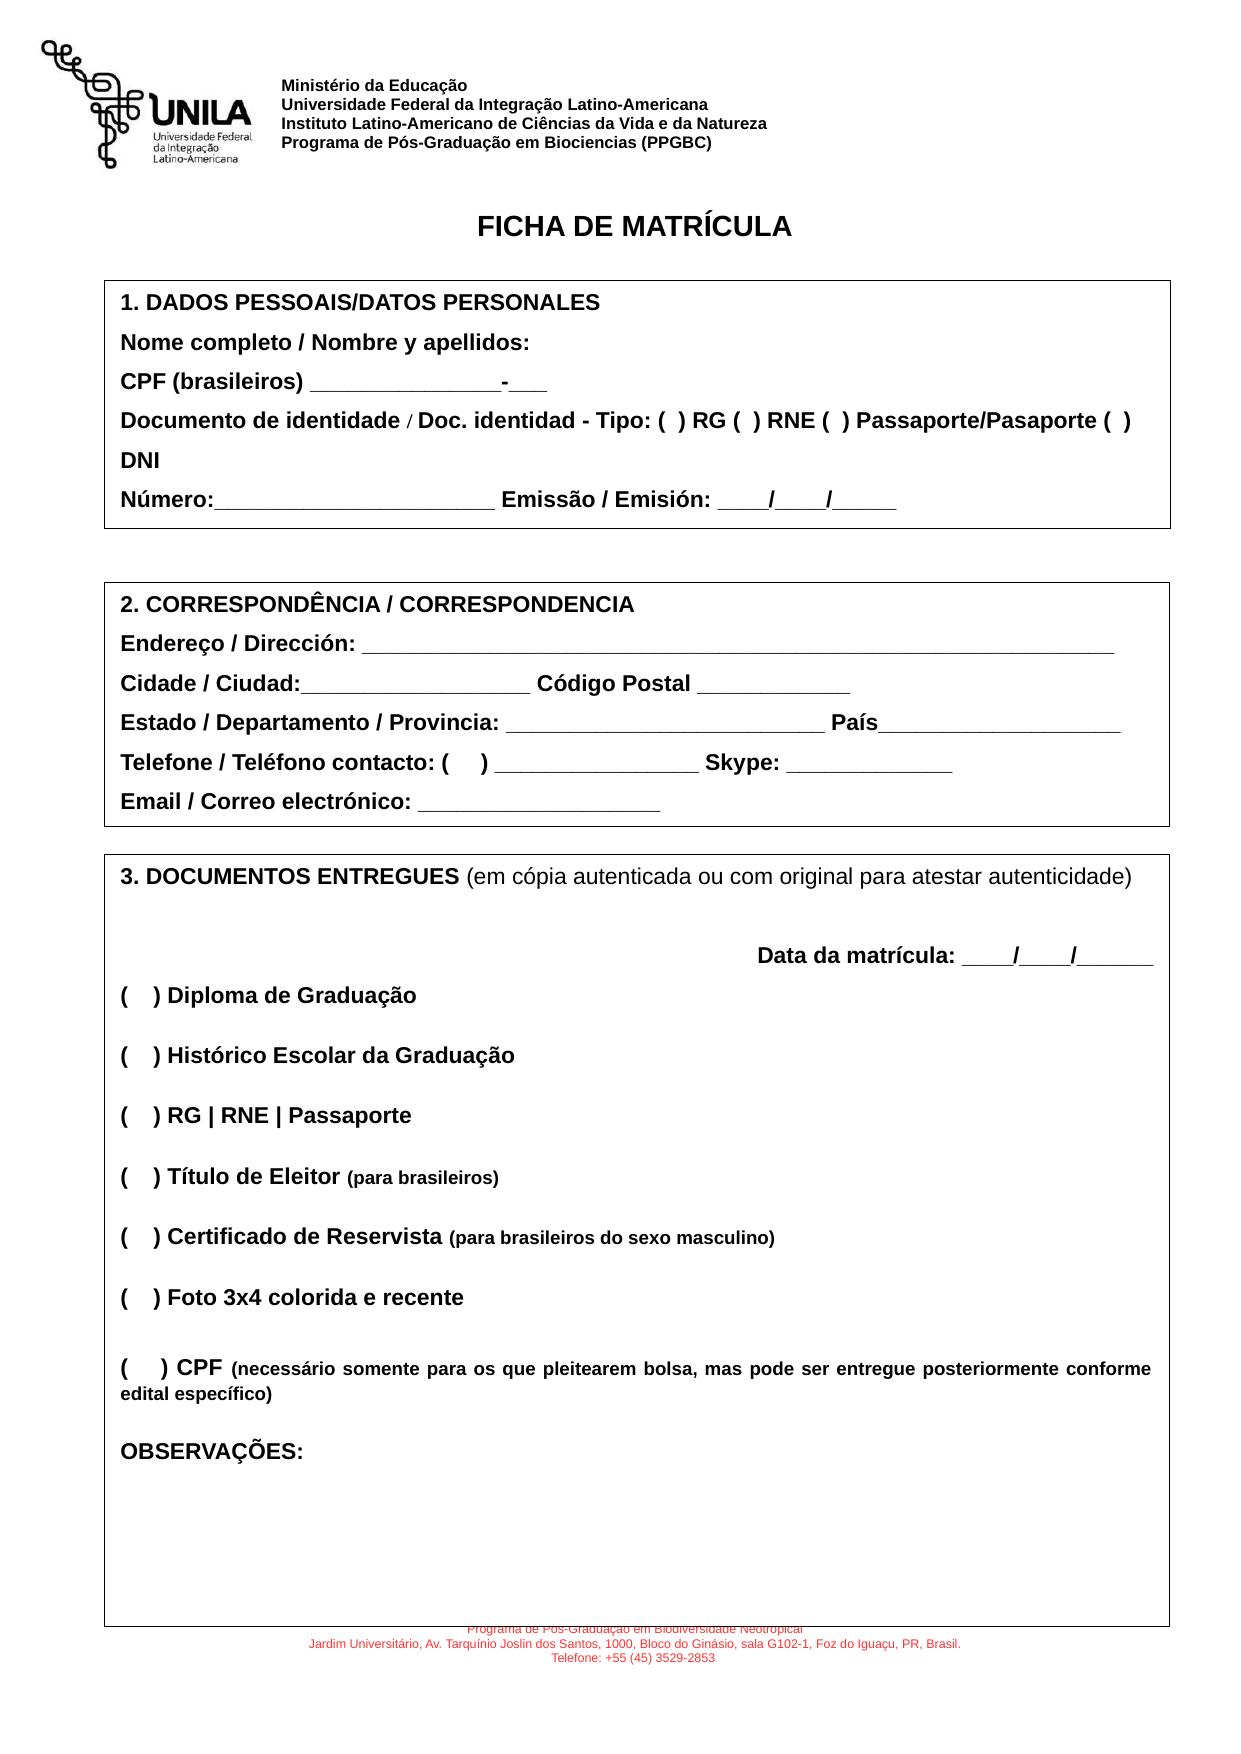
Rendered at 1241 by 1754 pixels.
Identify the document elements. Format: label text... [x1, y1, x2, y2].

text FICHA DE MATRÍCULA [118, 208, 1152, 242]
text Endereço / Dirección: ___________________________________________________________ [120, 630, 1153, 656]
text ( ) RG | RNE | Passaporte [120, 1102, 1153, 1129]
text Telefone / Teléfono contacto: ( ) ________________ Skype: _____________ [120, 748, 1153, 775]
text 3. DOCUMENTOS ENTREGUES (em cópia autenticada ou com original para atestar autenticidade) [120, 863, 1153, 889]
text Documento de identidade / Doc. identidad - Tipo: ( ) RG ( ) RNE ( ) Passaporte/Pasaporte ( ) DNI [120, 407, 1155, 473]
text ( ) Certificado de Reservista (para brasileiros do sexo masculino) [120, 1223, 1153, 1250]
text OBSERVAÇÕES: [120, 1438, 1153, 1464]
text Nome completo / Nombre y apellidos: [120, 328, 1155, 355]
text 1. DADOS PESSOAIS/DATOS PERSONALES [120, 289, 1155, 315]
text ( ) CPF (necessário somente para os que pleitearem bolsa, mas pode ser entregue posteriormente conforme edital específico) [120, 1353, 1153, 1404]
text Data da matrícula: ____/____/______ [120, 942, 1153, 968]
text 2. CORRESPONDÊNCIA / CORRESPONDENCIA [120, 591, 1153, 617]
text Cidade / Ciudad:__________________ Código Postal ____________ [120, 669, 1153, 696]
text ( ) Título de Eleitor (para brasileiros) [120, 1163, 1153, 1189]
text Email / Correo electrónico: ___________________ [120, 788, 1153, 814]
text ( ) Histórico Escolar da Graduação [120, 1042, 1153, 1068]
text ( ) Diploma de Graduação [120, 982, 1153, 1008]
text Número:______________________ Emissão / Emisión: ____/____/_____ [120, 486, 1155, 513]
text Estado / Departamento / Provincia: _________________________ País___________________ [120, 709, 1153, 735]
text CPF (brasileiros) _______________-___ [120, 368, 1155, 394]
text ( ) Foto 3x4 colorida e recente [120, 1284, 1153, 1310]
picture [38, 37, 258, 172]
